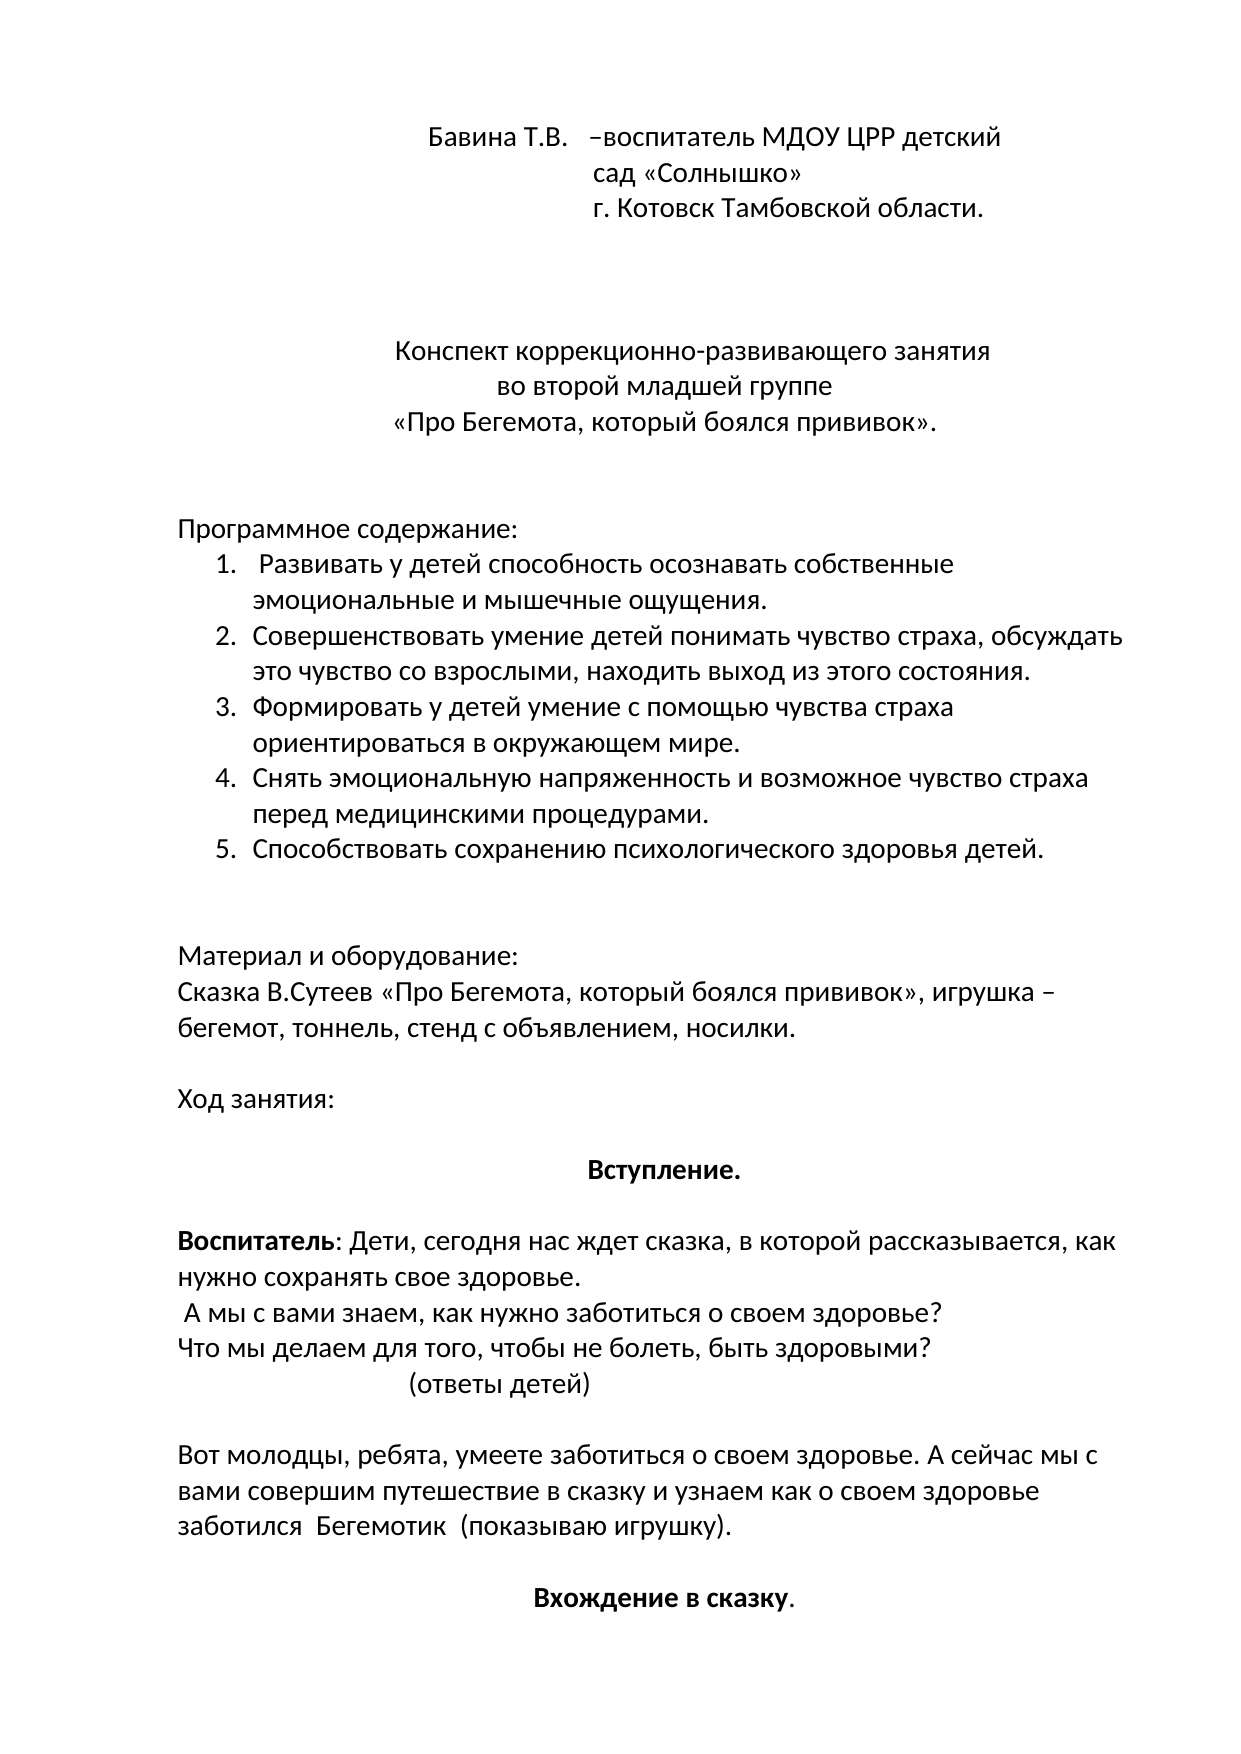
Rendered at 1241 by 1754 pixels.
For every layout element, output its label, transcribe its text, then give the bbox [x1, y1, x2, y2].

text Материал и оборудование: [177, 937, 1152, 973]
list Снять эмоциональную напряженность и возможное чувство страха перед медицинскими процедурами. [215, 759, 1152, 831]
text (ответы детей) [177, 1365, 1152, 1401]
list Развивать у детей способность осознавать собственные эмоциональные и мышечные ощущения. [215, 546, 1152, 617]
text Ход занятия: [177, 1080, 1152, 1116]
text Программное содержание: [177, 510, 1152, 546]
text Вхождение в сказку. [177, 1579, 1152, 1614]
text Что мы делаем для того, чтобы не болеть, быть здоровыми? [177, 1329, 1152, 1365]
list Совершенствовать умение детей понимать чувство страха, обсуждать это чувство со взрослыми, находить выход из этого состояния. [215, 617, 1152, 688]
text сад «Солнышко» [177, 154, 1152, 189]
text Сказка В.Сутеев «Про Бегемота, который боялся прививок», игрушка –бегемот, тоннель, стенд с объявлением, носилки. [177, 973, 1152, 1044]
text Вступление. [177, 1151, 1152, 1187]
text Вот молодцы, ребята, умеете заботиться о своем здоровье. А сейчас мы с вами совершим путешествие в сказку и узнаем как о своем здоровье заботился Бегемотик (показываю игрушку). [177, 1436, 1152, 1543]
text «Про Бегемота, который боялся прививок». [177, 403, 1152, 439]
text Конспект коррекционно-развивающего занятия [177, 332, 1152, 367]
text во второй младшей группе [177, 367, 1152, 403]
text Воспитатель: Дети, сегодня нас ждет сказка, в которой рассказывается, как нужно сохранять свое здоровье. [177, 1222, 1152, 1294]
text г. Котовск Тамбовской области. [177, 189, 1152, 225]
list Формировать у детей умение с помощью чувства страха ориентироваться в окружающем мире. [215, 688, 1152, 759]
text Бавина Т.В. –воспитатель МДОУ ЦРР детский [177, 118, 1152, 154]
list Способствовать сохранению психологического здоровья детей. [215, 831, 1152, 866]
text А мы с вами знаем, как нужно заботиться о своем здоровье? [177, 1294, 1152, 1329]
